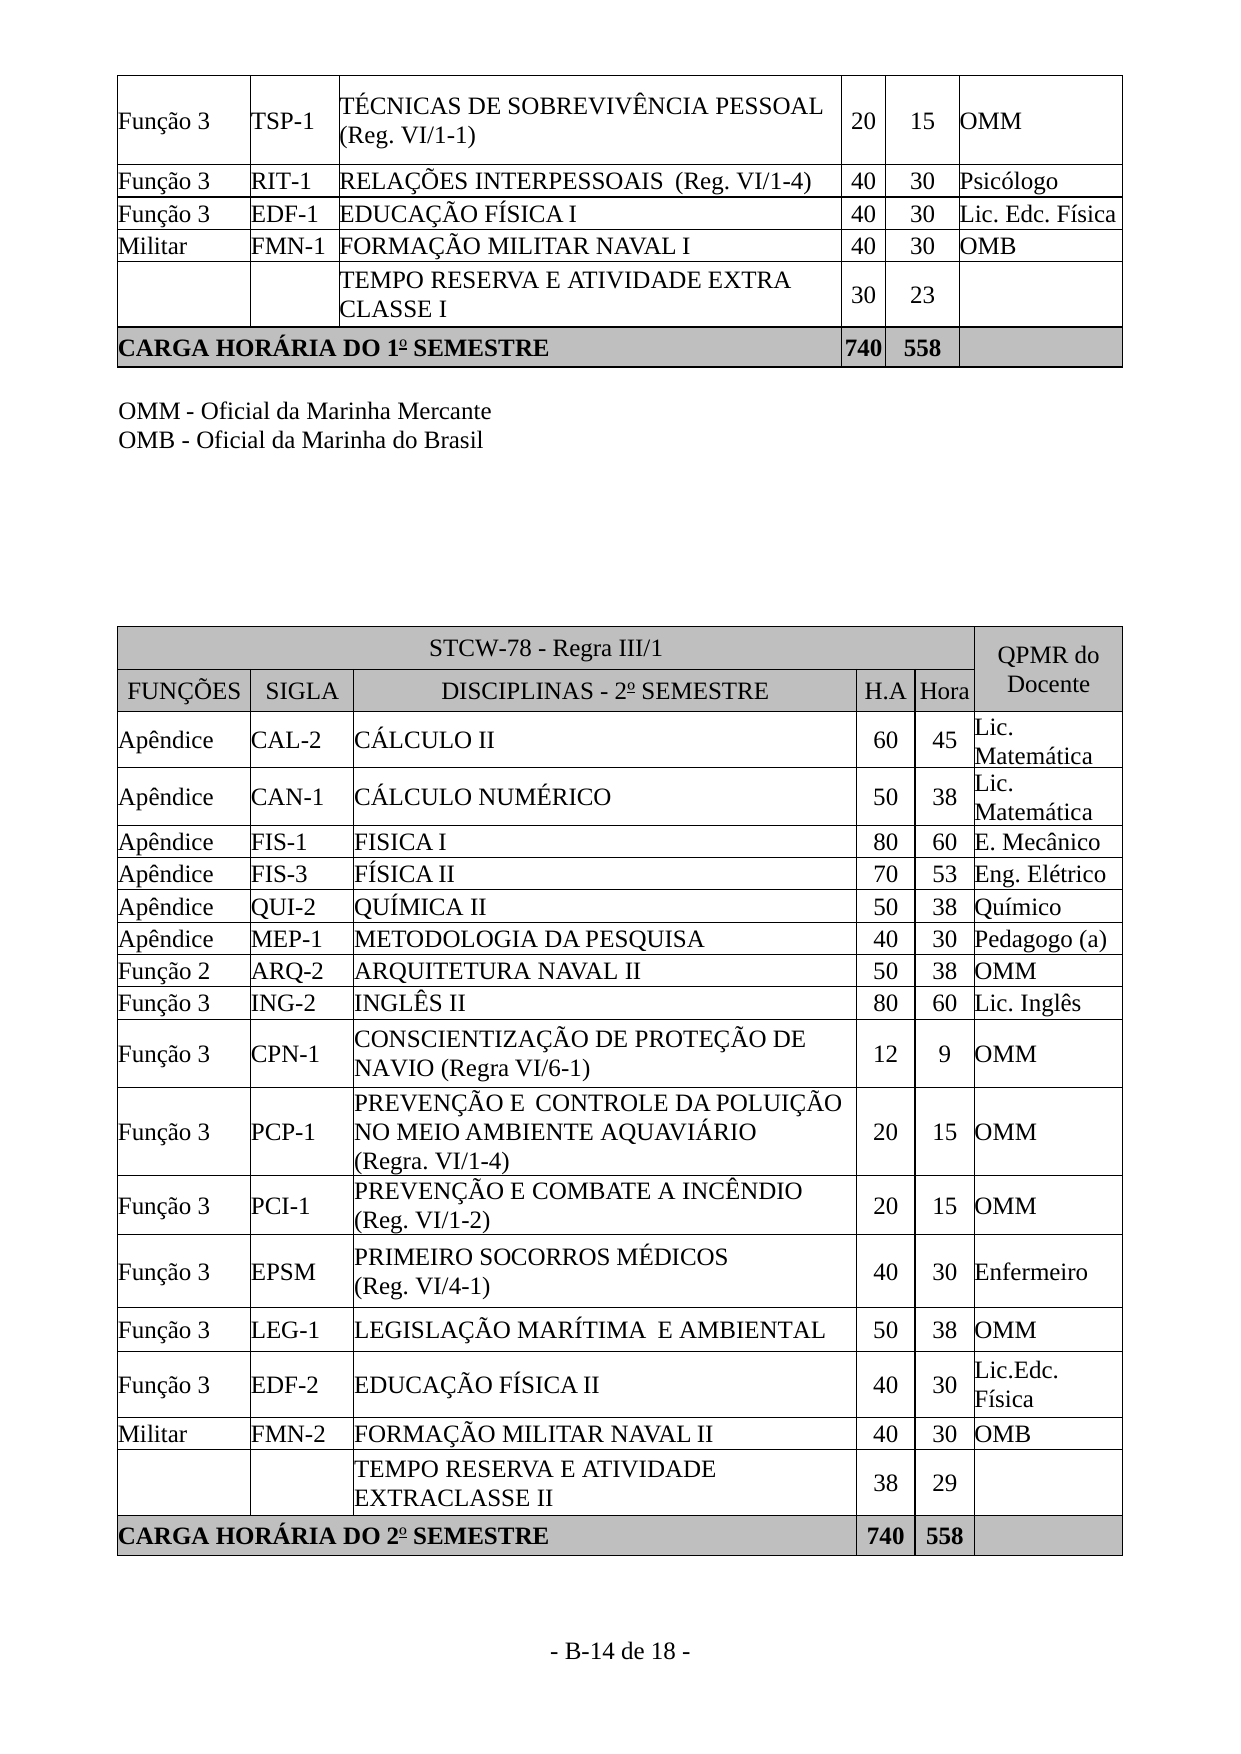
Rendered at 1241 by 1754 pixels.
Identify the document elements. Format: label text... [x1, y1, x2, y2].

table_cell QUÍMICA II [354, 890, 856, 922]
table_cell [960, 262, 1122, 326]
table_cell Lic. Inglês [975, 987, 1122, 1019]
table_cell 38 [916, 1308, 974, 1351]
table_cell 40 [842, 165, 885, 196]
table_cell DISCIPLINAS - 2º SEMESTRE [354, 670, 856, 711]
table_cell 40 [842, 198, 885, 229]
table_cell FISICA I [354, 826, 856, 857]
table_cell Função 3 [118, 1020, 250, 1087]
table_cell CONSCIENTIZAÇÃO DE PROTEÇÃO DE NAVIO (Regra VI/6-1) [354, 1020, 856, 1087]
table_cell QUI-2 [251, 890, 353, 922]
table_cell Lic. Matemática [975, 768, 1122, 824]
table_cell FÍSICA II [354, 858, 856, 889]
table_cell Função 3 [118, 1176, 250, 1234]
table_cell Apêndice [118, 768, 250, 824]
table_cell 40 [857, 923, 914, 954]
table_cell [960, 328, 1122, 366]
table_cell Função 3 [118, 987, 250, 1019]
table_cell MEP-1 [251, 923, 353, 954]
table_cell [118, 1450, 250, 1515]
table_cell Psicólogo [960, 165, 1122, 196]
table_header QPMR do Docente [975, 627, 1122, 711]
table_cell 30 [916, 1418, 974, 1449]
table_cell PREVENÇÃO E COMBATE A INCÊNDIO (Reg. VI/1-2) [354, 1176, 856, 1234]
table_cell FORMAÇÃO MILITAR NAVAL II [354, 1418, 856, 1449]
table_cell [975, 1516, 1122, 1555]
table_cell 45 [916, 712, 974, 767]
table_cell Apêndice [118, 712, 250, 767]
table_cell [975, 1450, 1122, 1515]
table_cell Pedagogo (a) [975, 923, 1122, 954]
table_cell 740 [842, 328, 885, 366]
table_cell Enfermeiro [975, 1235, 1122, 1307]
table_cell 30 [886, 165, 959, 196]
table_cell [251, 1450, 353, 1515]
table_cell Função 3 [118, 1088, 250, 1175]
table_cell 38 [916, 768, 974, 824]
table_cell 40 [857, 1418, 914, 1449]
table_cell ING-2 [251, 987, 353, 1019]
table_cell OMM [975, 1308, 1122, 1351]
table_cell FUNÇÕES [118, 670, 250, 711]
table_cell CARGA HORÁRIA DO 1º SEMESTRE [118, 328, 841, 366]
table_cell Função 3 [118, 76, 250, 164]
table_cell ARQ-2 [251, 955, 353, 986]
table_cell 15 [916, 1088, 974, 1175]
table_cell 30 [916, 1235, 974, 1307]
table_cell EDF-2 [251, 1352, 353, 1417]
table_cell Apêndice [118, 890, 250, 922]
table_cell Hora [916, 670, 974, 711]
table_cell TEMPO RESERVA E ATIVIDADE EXTRACLASSE II [354, 1450, 856, 1515]
table_cell FIS-3 [251, 858, 353, 889]
table_cell OMB [975, 1418, 1122, 1449]
table_cell 80 [857, 826, 914, 857]
table_cell E. Mecânico [975, 826, 1122, 857]
table_cell SIGLA [251, 670, 353, 711]
table_cell 558 [916, 1516, 974, 1555]
table_cell LEGISLAÇÃO MARÍTIMA E AMBIENTAL [354, 1308, 856, 1351]
table_cell 30 [886, 230, 959, 261]
table_cell 30 [842, 262, 885, 326]
table_cell OMM [975, 1088, 1122, 1175]
table_cell OMM [960, 76, 1122, 164]
table_cell 30 [916, 1352, 974, 1417]
table_cell 38 [916, 890, 974, 922]
table_cell 12 [857, 1020, 914, 1087]
table_cell Militar [118, 230, 250, 261]
table_cell 20 [857, 1088, 914, 1175]
table_cell Eng. Elétrico [975, 858, 1122, 889]
table_cell 50 [857, 768, 914, 824]
table_cell 29 [916, 1450, 974, 1515]
table_cell Químico [975, 890, 1122, 922]
table_cell TÉCNICAS DE SOBREVIVÊNCIA PESSOAL (Reg. VI/1-1) [340, 76, 841, 164]
table_header STCW-78 - Regra III/1 [118, 627, 974, 669]
table_cell INGLÊS II [354, 987, 856, 1019]
table_cell 20 [842, 76, 885, 164]
table_cell FMN-1 [251, 230, 339, 261]
text OMM - Oficial da Marinha Mercante [118, 396, 1122, 425]
table_cell 80 [857, 987, 914, 1019]
table_cell Função 3 [118, 1235, 250, 1307]
table_cell PCP-1 [251, 1088, 353, 1175]
table_cell 40 [842, 230, 885, 261]
table_cell EDF-1 [251, 198, 339, 229]
table_cell OMM [975, 1020, 1122, 1087]
table_cell FIS-1 [251, 826, 353, 857]
table_cell 60 [916, 987, 974, 1019]
table_cell EDUCAÇÃO FÍSICA II [354, 1352, 856, 1417]
table_cell RELAÇÕES INTERPESSOAIS (Reg. VI/1-4) [340, 165, 841, 196]
table_cell 23 [886, 262, 959, 326]
text OMB - Oficial da Marinha do Brasil [118, 425, 1122, 454]
table_cell 50 [857, 1308, 914, 1351]
table_cell 9 [916, 1020, 974, 1087]
table_cell RIT-1 [251, 165, 339, 196]
table_cell H.A [857, 670, 914, 711]
table_cell CARGA HORÁRIA DO 2º SEMESTRE [118, 1516, 856, 1555]
table_cell 740 [857, 1516, 914, 1555]
table_cell 60 [916, 826, 974, 857]
table_cell EPSM [251, 1235, 353, 1307]
table_cell OMB [960, 230, 1122, 261]
table_cell TEMPO RESERVA E ATIVIDADE EXTRA CLASSE I [340, 262, 841, 326]
table_cell Apêndice [118, 826, 250, 857]
table_cell 53 [916, 858, 974, 889]
table_cell Lic.Edc. Física [975, 1352, 1122, 1417]
table_cell FMN-2 [251, 1418, 353, 1449]
table_cell TSP-1 [251, 76, 339, 164]
table_cell 20 [857, 1176, 914, 1234]
table_cell FORMAÇÃO MILITAR NAVAL I [340, 230, 841, 261]
table_cell 60 [857, 712, 914, 767]
table_cell CAN-1 [251, 768, 353, 824]
table_cell 40 [857, 1352, 914, 1417]
table_cell OMM [975, 955, 1122, 986]
table_cell PCI-1 [251, 1176, 353, 1234]
table_cell METODOLOGIA DA PESQUISA [354, 923, 856, 954]
table_cell 38 [857, 1450, 914, 1515]
table_cell 30 [886, 198, 959, 229]
table_cell Militar [118, 1418, 250, 1449]
table_cell Lic. Edc. Física [960, 198, 1122, 229]
table_cell CÁLCULO NUMÉRICO [354, 768, 856, 824]
table_cell PRIMEIRO SOCORROS MÉDICOS (Reg. VI/4-1) [354, 1235, 856, 1307]
table_cell 38 [916, 955, 974, 986]
table_cell Função 3 [118, 198, 250, 229]
table_cell EDUCAÇÃO FÍSICA I [340, 198, 841, 229]
table_cell [251, 262, 339, 326]
table_cell CPN-1 [251, 1020, 353, 1087]
table_cell Apêndice [118, 858, 250, 889]
table_cell 30 [916, 923, 974, 954]
table_cell 70 [857, 858, 914, 889]
table_cell PREVENÇÃO E CONTROLE DA POLUIÇÃO NO MEIO AMBIENTE AQUAVIÁRIO (Regra. VI/1-4) [354, 1088, 856, 1175]
table_cell Apêndice [118, 923, 250, 954]
table_cell ARQUITETURA NAVAL II [354, 955, 856, 986]
table_cell Função 3 [118, 1308, 250, 1351]
table_cell 15 [886, 76, 959, 164]
table_cell 50 [857, 955, 914, 986]
table_cell Função 3 [118, 1352, 250, 1417]
table_cell 50 [857, 890, 914, 922]
table_cell [118, 262, 250, 326]
table_cell Lic. Matemática [975, 712, 1122, 767]
table_cell 15 [916, 1176, 974, 1234]
table_cell Função 3 [118, 165, 250, 196]
table_cell 40 [857, 1235, 914, 1307]
table_cell LEG-1 [251, 1308, 353, 1351]
table_cell Função 2 [118, 955, 250, 986]
table_cell OMM [975, 1176, 1122, 1234]
table_cell 558 [886, 328, 959, 366]
table_cell CÁLCULO II [354, 712, 856, 767]
table_cell CAL-2 [251, 712, 353, 767]
